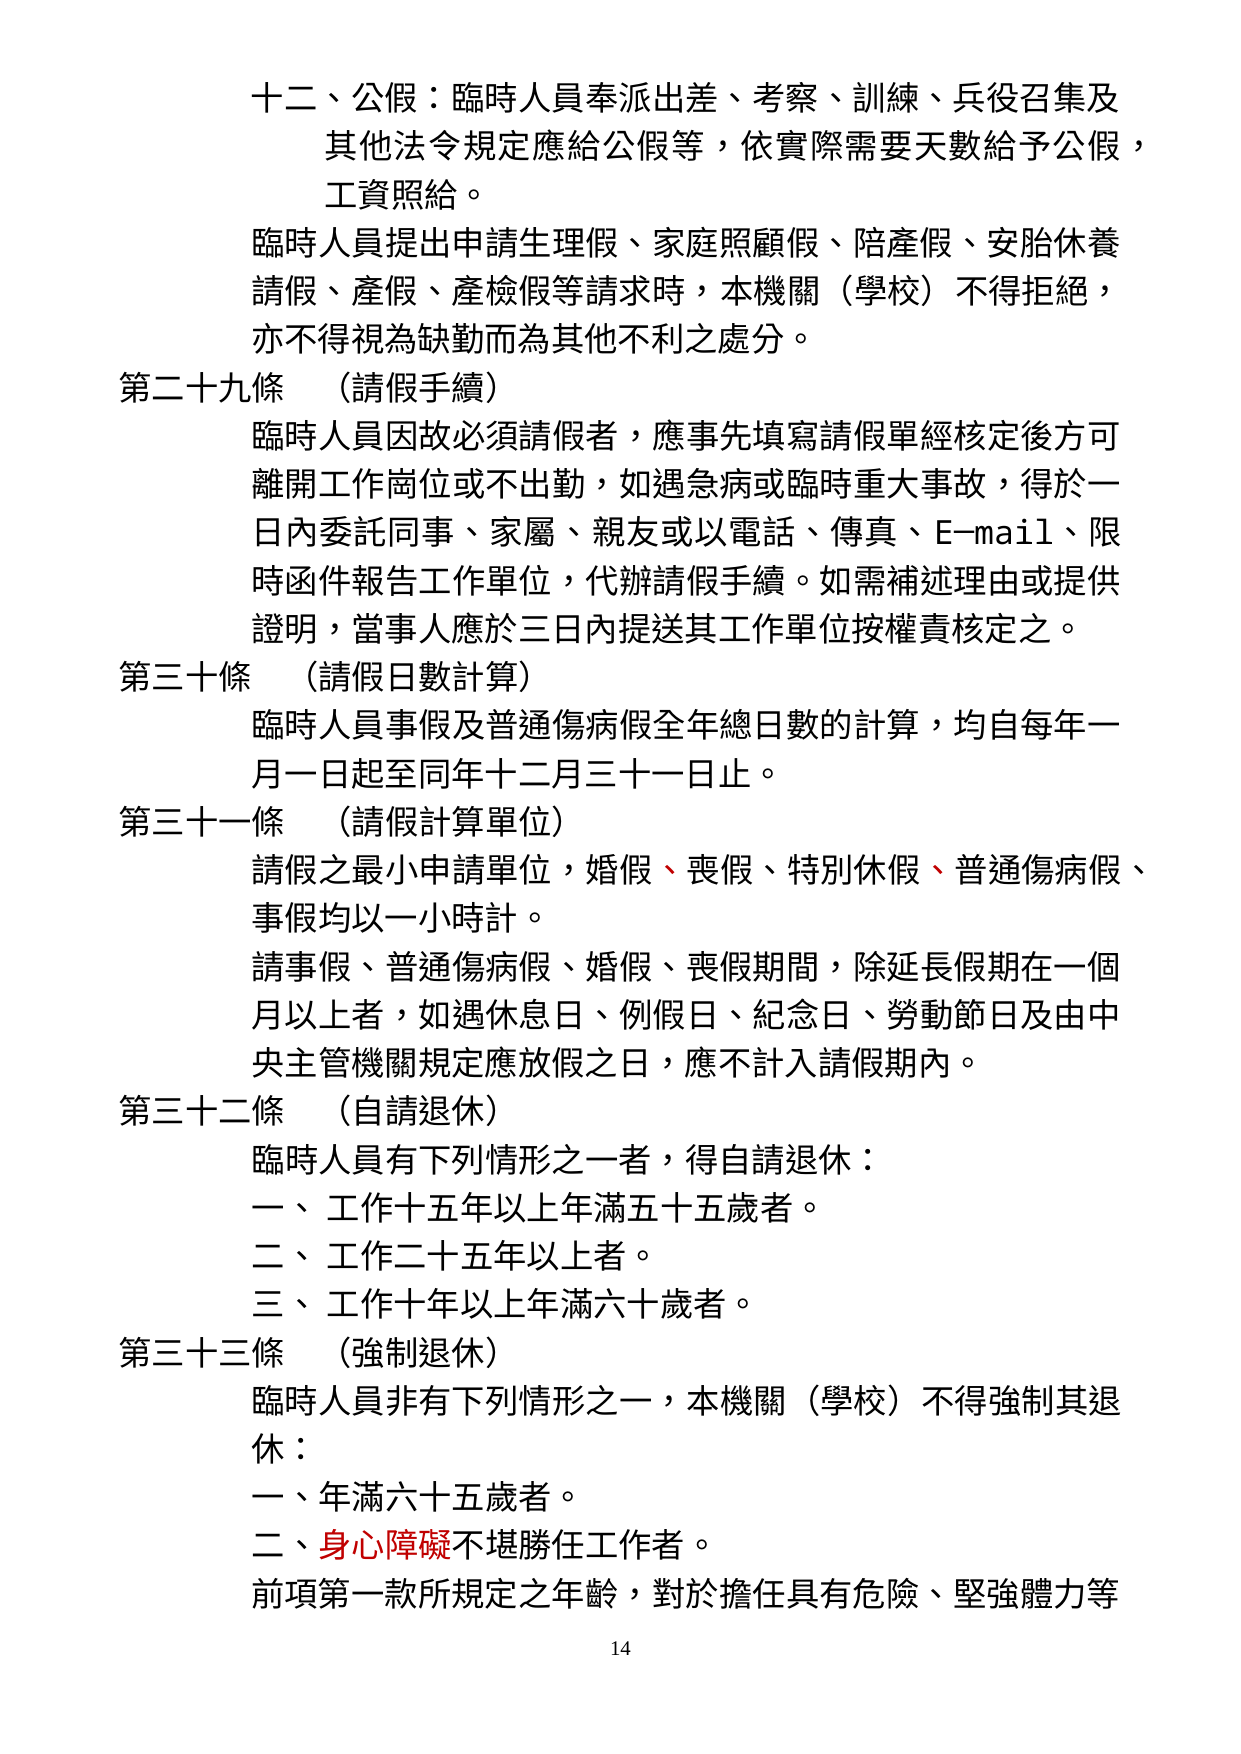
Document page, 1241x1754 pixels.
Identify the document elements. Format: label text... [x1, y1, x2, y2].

text 前項第一款所規定之年齡，對於擔任具有危險、堅強體力等 [251, 1567, 1122, 1616]
text 第三十三條 （強制退休） [118, 1326, 1122, 1374]
text 臨時人員因故必須請假者，應事先填寫請假單經核定後方可離開工作崗位或不出勤，如遇急病或臨時重大事故，得於一日內委託同事、家屬、親友或以電話、傳真、E─mail、限時函件報告工作單位，代辦請假手續。如需補述理由或提供證明，當事人應於三日內提送其工作單位按權責核定之。 [251, 410, 1122, 651]
text 第三十條 （請假日數計算） [118, 651, 1122, 699]
list 工作十五年以上年滿五十五歲者。 [251, 1182, 1122, 1230]
list 工作十年以上年滿六十歲者。 [251, 1278, 1122, 1326]
text 第二十九條 （請假手續） [118, 361, 1122, 410]
text 臨時人員非有下列情形之一，本機關（學校）不得強制其退休： [251, 1374, 1122, 1471]
text 二、身心障礙不堪勝任工作者。 [118, 1519, 1122, 1567]
list 工作二十五年以上者。 [251, 1230, 1122, 1278]
text 請假之最小申請單位，婚假、喪假、特別休假、普通傷病假、事假均以一小時計。 [251, 844, 1122, 940]
text 一、年滿六十五歲者。 [118, 1471, 1122, 1519]
text 臨時人員事假及普通傷病假全年總日數的計算，均自每年一月一日起至同年十二月三十一日止。 [251, 699, 1122, 796]
text 請事假、普通傷病假、婚假、喪假期間，除延長假期在一個月以上者，如遇休息日、例假日、紀念日、勞動節日及由中央主管機關規定應放假之日，應不計入請假期內。 [251, 940, 1122, 1085]
text 臨時人員有下列情形之一者，得自請退休： [118, 1133, 1122, 1182]
text 第三十一條 （請假計算單位） [118, 796, 1122, 844]
text 十二、公假：臨時人員奉派出差、考察、訓練、兵役召集及其他法令規定應給公假等，依實際需要天數給予公假，工資照給。 [251, 72, 1122, 217]
text 第三十二條 （自請退休） [118, 1085, 1122, 1133]
text 臨時人員提出申請生理假、家庭照顧假、陪產假、安胎休養請假、產假、產檢假等請求時，本機關（學校）不得拒絕，亦不得視為缺勤而為其他不利之處分。 [251, 217, 1122, 361]
